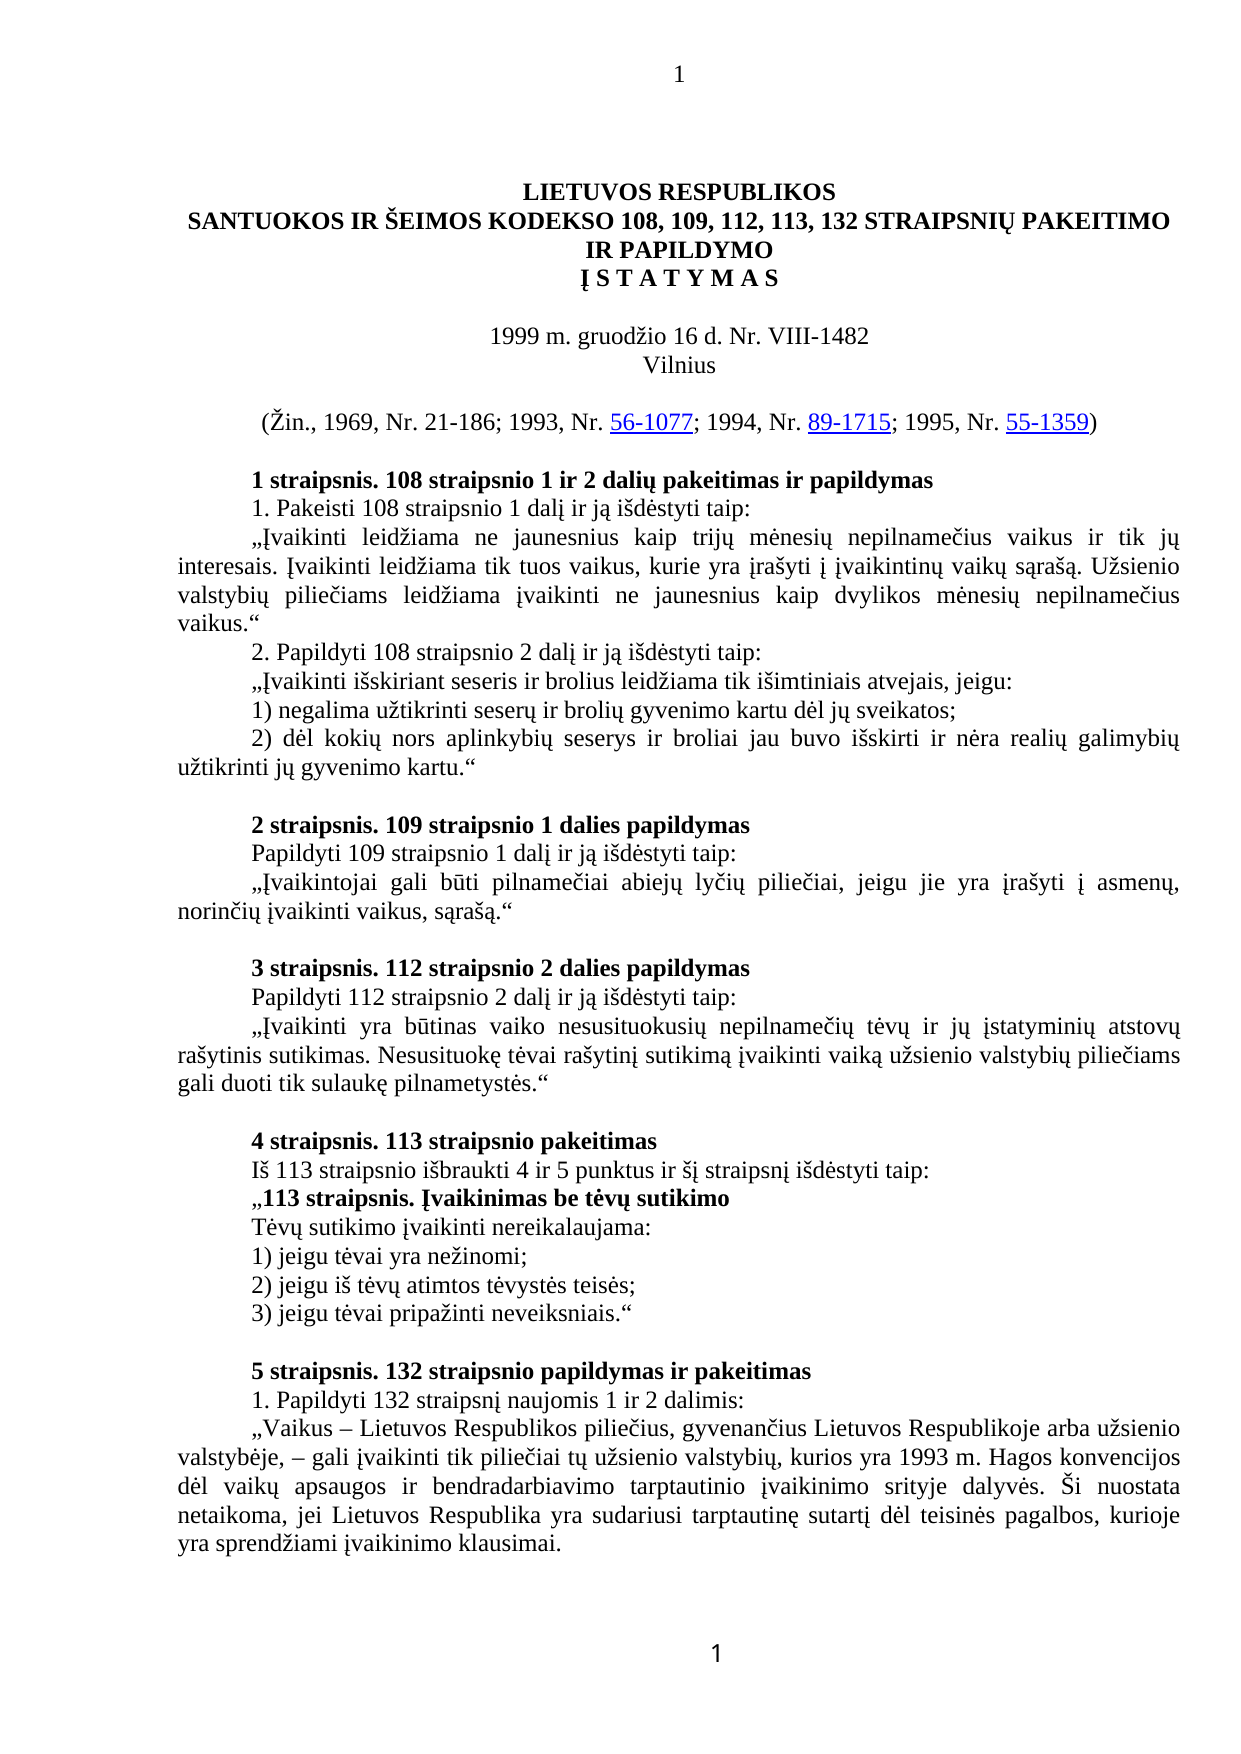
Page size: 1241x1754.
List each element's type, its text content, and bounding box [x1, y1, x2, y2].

text Iš 113 straipsnio išbraukti 4 ir 5 punktus ir šį straipsnį išdėstyti taip: [177, 1155, 1181, 1183]
text Papildyti 112 straipsnio 2 dalį ir ją išdėstyti taip: [177, 982, 1181, 1011]
text SANTUOKOS IR ŠEIMOS KODEKSO 108, 109, 112, 113, 132 STRAIPSNIŲ PAKEITIMO IR PAPILDYMO [177, 206, 1181, 263]
text Į S T A T Y M A S [177, 263, 1181, 292]
text 2) dėl kokių nors aplinkybių seserys ir broliai jau buvo išskirti ir nėra realių galimybių užtikrinti jų gyvenimo kartu.“ [177, 723, 1181, 781]
text „Įvaikintojai gali būti pilnamečiai abiejų lyčių piliečiai, jeigu jie yra įrašyti į asmenų, norinčių įvaikinti vaikus, sąrašą.“ [177, 867, 1181, 925]
text 2. Papildyti 108 straipsnio 2 dalį ir ją išdėstyti taip: [177, 637, 1181, 666]
text 1) negalima užtikrinti seserų ir brolių gyvenimo kartu dėl jų sveikatos; [177, 695, 1181, 723]
text 1) jeigu tėvai yra nežinomi; [177, 1241, 1181, 1270]
text LIETUVOS RESPUBLIKOS [177, 177, 1181, 206]
text 1 straipsnis. 108 straipsnio 1 ir 2 dalių pakeitimas ir papildymas [177, 465, 1181, 493]
text „Vaikus – Lietuvos Respublikos piliečius, gyvenančius Lietuvos Respublikoje arba užsienio valstybėje, – gali įvaikinti tik piliečiai tų užsienio valstybių, kurios yra 1993 m. Hagos konvencijos dėl vaikų apsaugos ir bendradarbiavimo tarptautinio įvaikinimo srityje dalyvės. Ši nuostata netaikoma, jei Lietuvos Respublika yra sudariusi tarptautinę sutartį dėl teisinės pagalbos, kurioje yra sprendžiami įvaikinimo klausimai. [177, 1413, 1181, 1557]
text Tėvų sutikimo įvaikinti nereikalaujama: [177, 1212, 1181, 1241]
text (Žin., 1969, Nr. 21-186; 1993, Nr. 56-1077; 1994, Nr. 89-1715; 1995, Nr. 55-1359) [177, 407, 1181, 436]
text 4 straipsnis. 113 straipsnio pakeitimas [177, 1126, 1181, 1155]
text „Įvaikinti išskiriant seseris ir brolius leidžiama tik išimtiniais atvejais, jeigu: [177, 666, 1181, 695]
text „Įvaikinti yra būtinas vaiko nesusituokusių nepilnamečių tėvų ir jų įstatyminių atstovų rašytinis sutikimas. Nesusituokę tėvai rašytinį sutikimą įvaikinti vaiką užsienio valstybių piliečiams gali duoti tik sulaukę pilnametystės.“ [177, 1011, 1181, 1097]
text 2 straipsnis. 109 straipsnio 1 dalies papildymas [177, 810, 1181, 838]
text Papildyti 109 straipsnio 1 dalį ir ją išdėstyti taip: [177, 838, 1181, 867]
text 5 straipsnis. 132 straipsnio papildymas ir pakeitimas [177, 1356, 1181, 1385]
text 3) jeigu tėvai pripažinti neveiksniais.“ [177, 1298, 1181, 1327]
text 1999 m. gruodžio 16 d. Nr. VIII-1482 [177, 321, 1181, 350]
text 3 straipsnis. 112 straipsnio 2 dalies papildymas [177, 953, 1181, 982]
text „Įvaikinti leidžiama ne jaunesnius kaip trijų mėnesių nepilnamečius vaikus ir tik jų interesais. Įvaikinti leidžiama tik tuos vaikus, kurie yra įrašyti į įvaikintinų vaikų sąrašą. Užsienio valstybių piliečiams leidžiama įvaikinti ne jaunesnius kaip dvylikos mėnesių nepilnamečius vaikus.“ [177, 522, 1181, 637]
text 2) jeigu iš tėvų atimtos tėvystės teisės; [177, 1270, 1181, 1298]
text 1. Pakeisti 108 straipsnio 1 dalį ir ją išdėstyti taip: [177, 493, 1181, 522]
text „113 straipsnis. Įvaikinimas be tėvų sutikimo [177, 1183, 1181, 1212]
text 1. Papildyti 132 straipsnį naujomis 1 ir 2 dalimis: [177, 1385, 1181, 1413]
text Vilnius [177, 350, 1181, 378]
